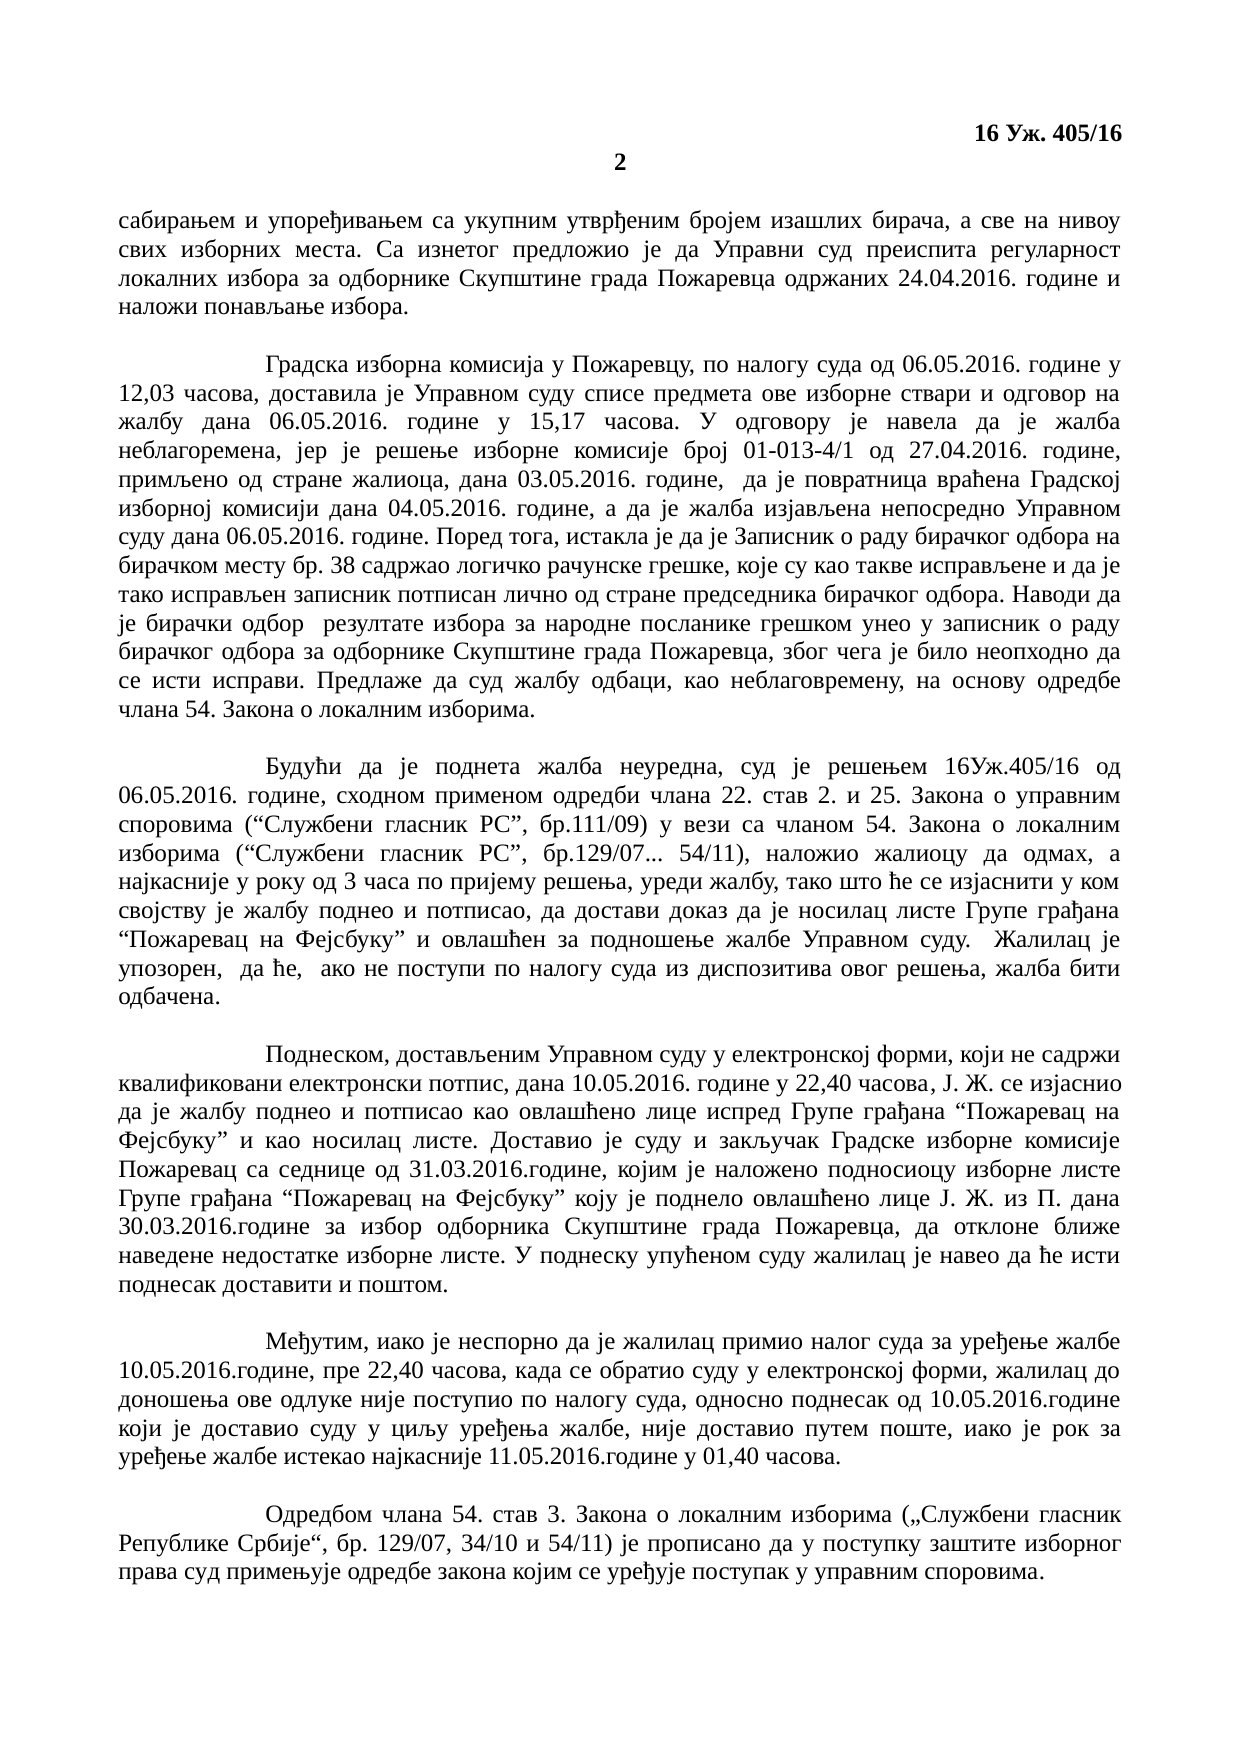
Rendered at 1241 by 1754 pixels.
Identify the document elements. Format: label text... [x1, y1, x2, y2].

text Будући да је поднета жалба неуредна, суд је решењем 16Уж.405/16 од 06.05.2016. године, сходном применом одредби члана 22. став 2. и 25. Закона о управним споровима (“Службени гласник РС”, бр.111/09) у вези са чланом 54. Закона о локалним изборима (“Службени гласник РС”, бр.129/07... 54/11), наложио жалиоцу да одмах, а најкасније у року од 3 часа по пријему решења, уреди жалбу, тако што ће се изјаснити у ком својству је жалбу поднео и потписао, да достави доказ да је носилац листе Групе грађана “Пожаревац на Фејсбуку” и овлашћен за подношење жалбе Управном суду. Жалилац је упозорен, да ће, ако не поступи по налогу суда из диспозитива овог решења, жалба бити одбачена. [118, 751, 1122, 1010]
text Међутим, иако је неспорно да је жалилац примио налог суда за уређење жалбе 10.05.2016.године, пре 22,40 часова, када се обратио суду у електронској форми, жалилац до доношења ове одлуке није поступио по налогу суда, односно поднесак од 10.05.2016.године који је доставио суду у циљу уређења жалбе, није доставио путем поште, иако је рок за уређење жалбе истекао најкасније 11.05.2016.године у 01,40 часова. [118, 1326, 1122, 1470]
text Одредбом члана 54. став 3. Закона о локалним изборима („Службени гласник Републике Србије“, бр. 129/07, 34/10 и 54/11) је прописано да у поступку заштите изборног права суд примењује одредбе закона којим се уређује поступак у управним споровима. [118, 1499, 1122, 1585]
text Градска изборна комисија у Пожаревцу, по налогу суда од 06.05.2016. године у 12,03 часова, доставила је Управном суду списе предмета ове изборне ствари и одговор на жалбу дана 06.05.2016. године у 15,17 часова. У одговору је навела да је жалба неблагоремена, јер је решење изборне комисије број 01-013-4/1 од 27.04.2016. године, примљено од стране жалиоца, дана 03.05.2016. године, да је повратница враћена Градској изборној комисији дана 04.05.2016. године, а да је жалба изјављена непосредно Управном суду дана 06.05.2016. године. Поред тога, истакла је да је Записник о раду бирачког одбора на бирачком месту бр. 38 садржао логичко рачунске грешке, које су као такве исправљене и да је тако исправљен записник потписан лично од стране председника бирачког одбора. Наводи да је бирачки одбор резултате избора за народне посланике грешком унео у записник о раду бирачког одбора за одборнике Скупштине града Пожаревца, због чега је било неопходно да се исти исправи. Предлаже да суд жалбу одбаци, као неблаговремену, на основу одредбе члана 54. Закона о локалним изборима. [118, 349, 1122, 723]
text сабирањем и упоређивањем са укупним утврђеним бројем изашлих бирача, а све на нивоу свих изборних места. Са изнетог предложио је да Управни суд преиспита регуларност локалних избора за одборнике Скупштине града Пожаревца одржаних 24.04.2016. године и наложи понављање избора. [118, 205, 1122, 320]
text Поднеском, достављеним Управном суду у електронској форми, који не садржи квалификовани електронски потпис, дана 10.05.2016. године у 22,40 часова, Ј. Ж. се изјаснио да је жалбу поднео и потписао као овлашћено лице испред Групе грађана “Пожаревац на Фејсбуку” и као носилац листе. Доставио је суду и закључак Градске изборне комисије Пожаревац са седнице од 31.03.2016.године, којим је наложено подносиоцу изборне листе Групе грађана “Пожаревац на Фејсбуку” коју је поднело овлашћено лице Ј. Ж. из П. дана 30.03.2016.године за избор одборника Скупштине града Пожаревца, да отклоне ближе наведене недостатке изборне листе. У поднеску упућеном суду жалилац је навео да ће исти поднесак доставити и поштом. [118, 1039, 1122, 1298]
